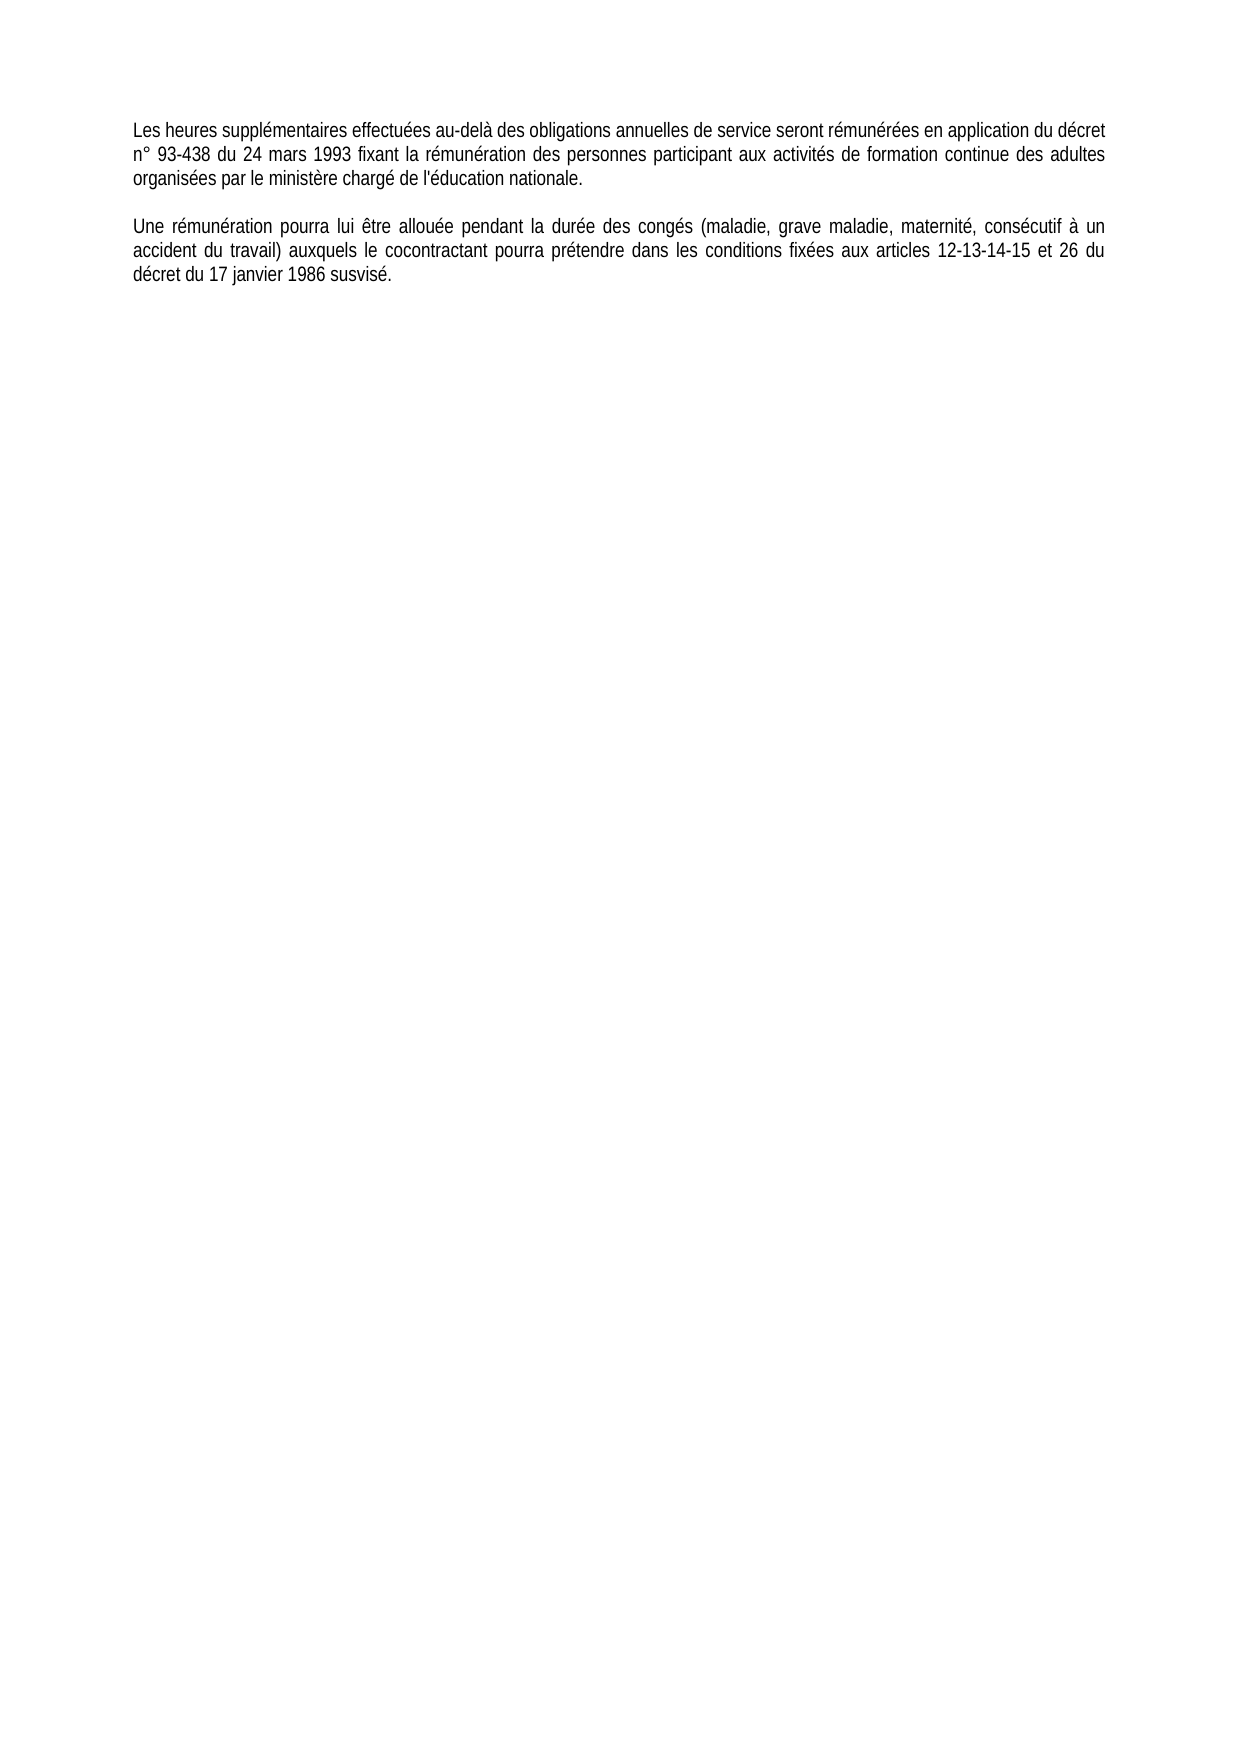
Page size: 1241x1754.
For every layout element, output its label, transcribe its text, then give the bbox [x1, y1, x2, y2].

text Une rémunération pourra lui être allouée pendant la durée des congés (maladie, grave maladie, maternité, consécutif à un accident du travail) auxquels le cocontractant pourra prétendre dans les conditions fixées aux articles 12-13-14-15 et 26 du décret du 17 janvier 1986 susvisé. [133, 214, 1107, 286]
text Les heures supplémentaires effectuées au-delà des obligations annuelles de service seront rémunérées en application du décret n° 93-438 du 24 mars 1993 fixant la rémunération des personnes participant aux activités de formation continue des adultes organisées par le ministère chargé de l'éducation nationale. [133, 118, 1107, 190]
